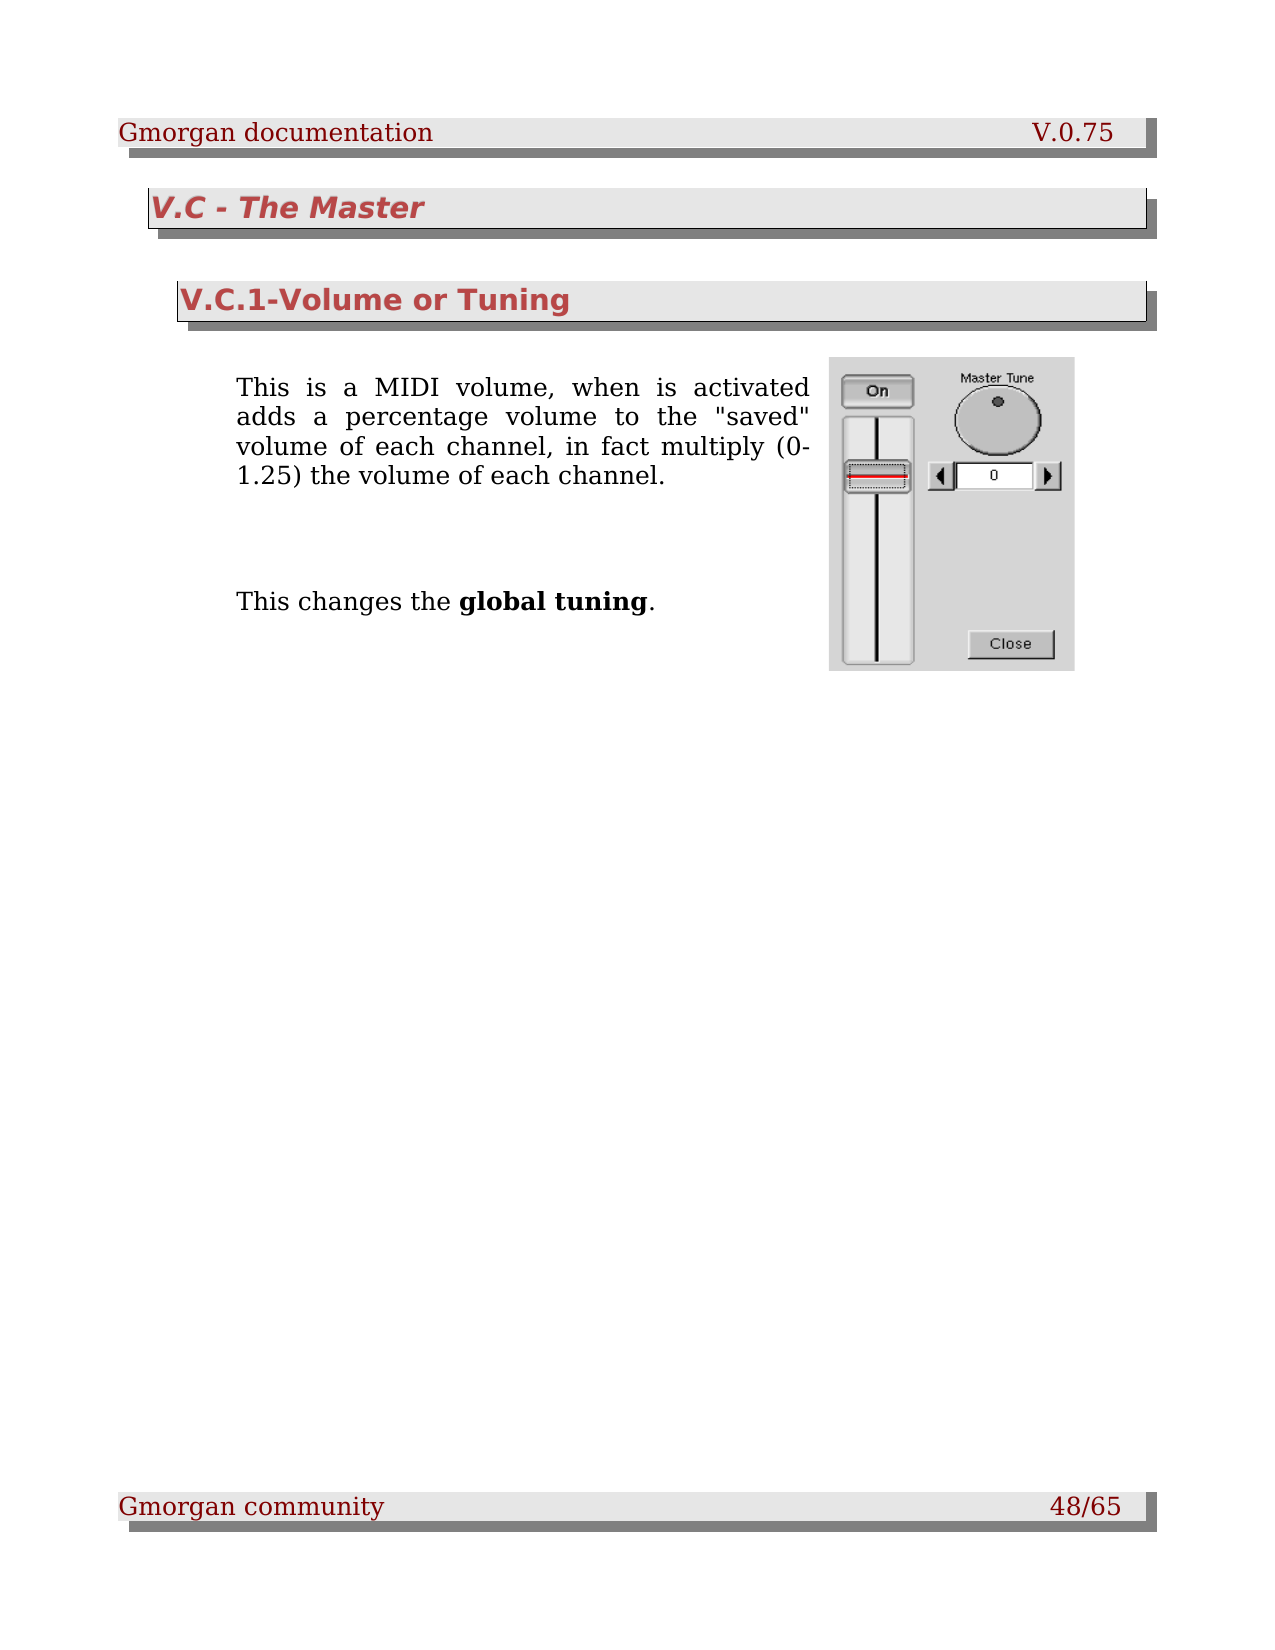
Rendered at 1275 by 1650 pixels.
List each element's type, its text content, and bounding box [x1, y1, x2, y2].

subtitle The Master [149, 188, 1146, 228]
text This changes the global tuning. [236, 586, 828, 616]
picture [828, 357, 1075, 671]
subtitle Volume or Tuning [178, 281, 1146, 321]
text [1075, 373, 1157, 490]
text This is a MIDI volume, when is activated adds a percentage volume to the "saved" volume of each channel, in fact multiply (0-1.25) the volume of each channel. [236, 373, 828, 490]
text [1075, 586, 1157, 616]
